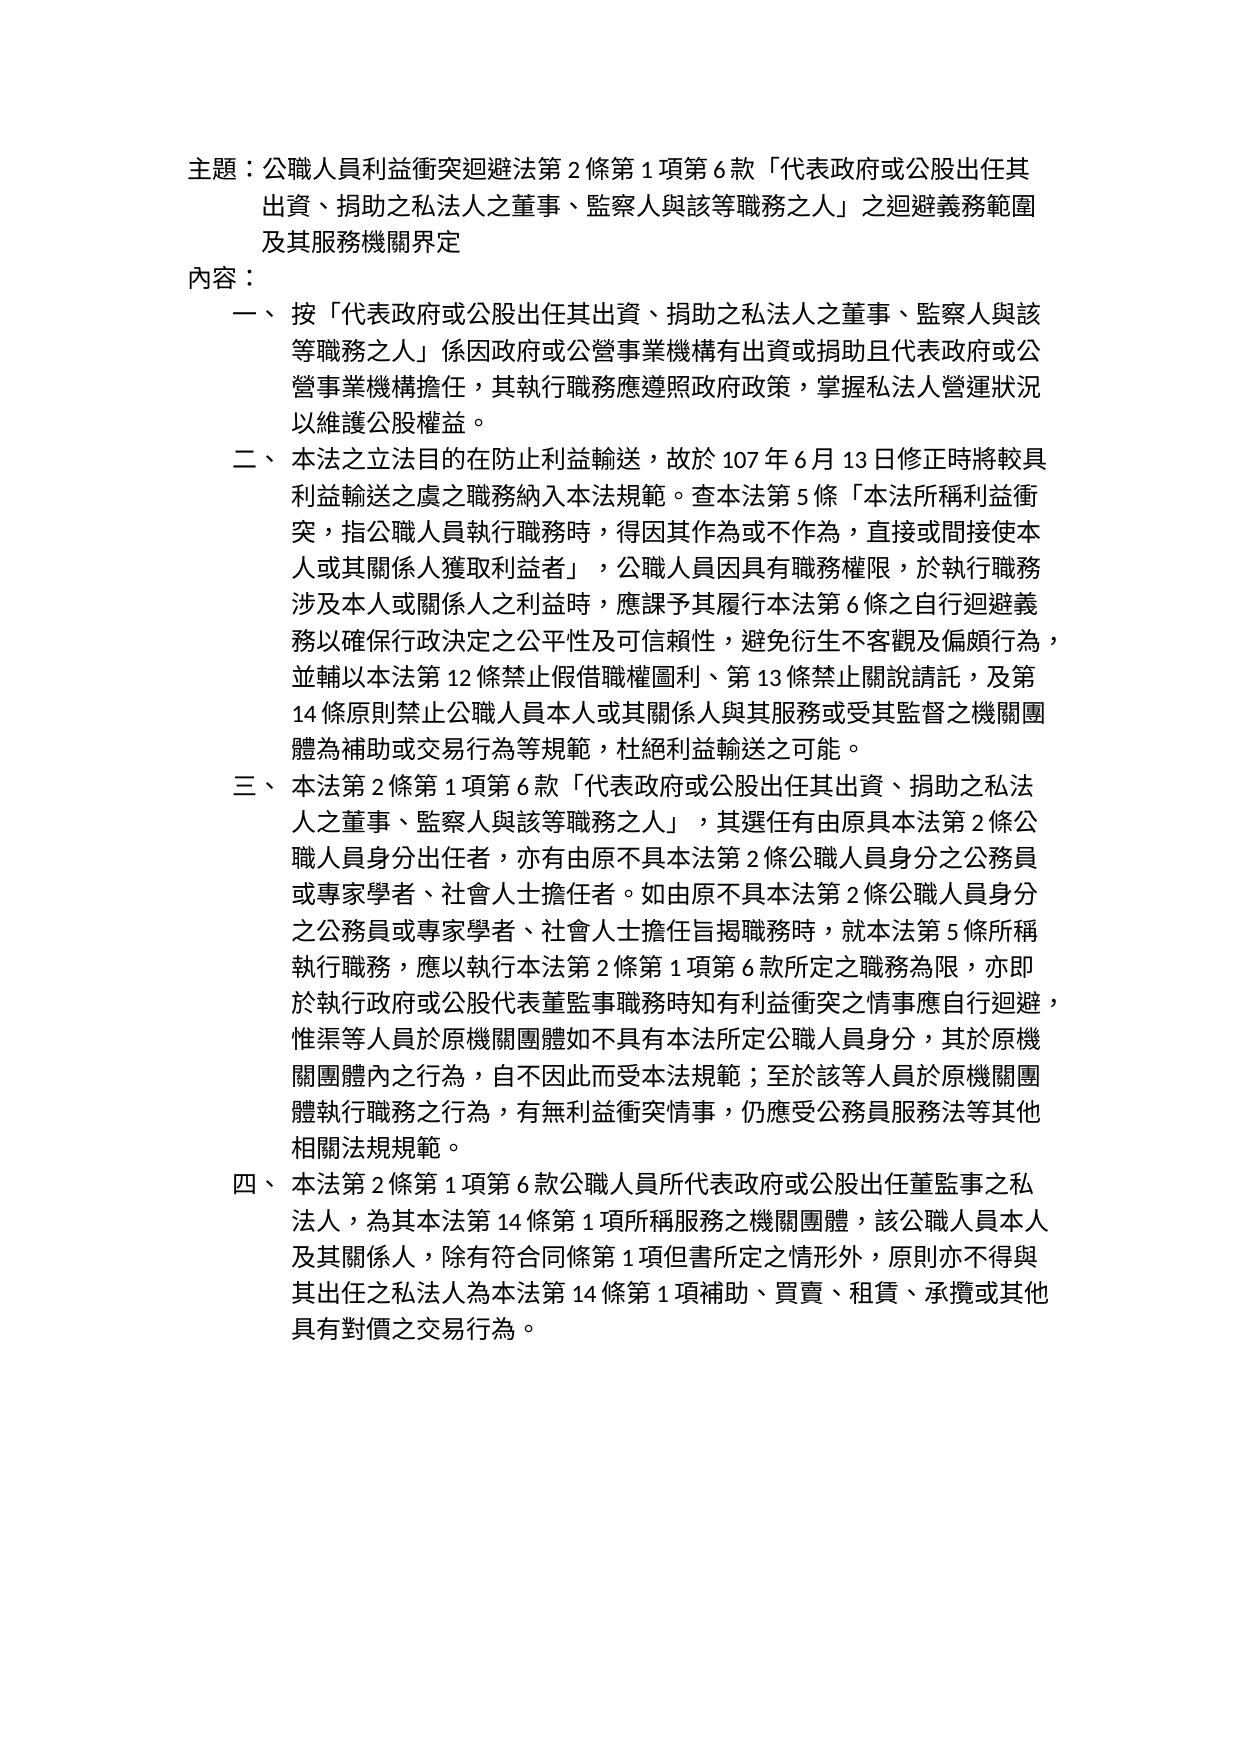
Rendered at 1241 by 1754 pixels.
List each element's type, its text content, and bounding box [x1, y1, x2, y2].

list 本法之立法目的在防止利益輸送，故於107年6月13日修正時將較具利益輸送之虞之職務納入本法規範。查本法第5條「本法所稱利益衝突，指公職人員執行職務時，得因其作為或不作為，直接或間接使本人或其關係人獲取利益者」，公職人員因具有職務權限，於執行職務涉及本人或關係人之利益時，應課予其履行本法第6條之自行迴避義務以確保行政決定之公平性及可信賴性，避免衍生不客觀及偏頗行為，並輔以本法第12條禁止假借職權圖利、第13條禁止關說請託，及第14條原則禁止公職人員本人或其關係人與其服務或受其監督之機關團體為補助或交易行為等規範，杜絕利益輸送之可能。 [232, 440, 1053, 766]
list 本法第2條第1項第6款「代表政府或公股出任其出資、捐助之私法人之董事、監察人與該等職務之人」，其選任有由原具本法第2條公職人員身分出任者，亦有由原不具本法第2條公職人員身分之公務員或專家學者、社會人士擔任者。如由原不具本法第2條公職人員身分之公務員或專家學者、社會人士擔任旨揭職務時，就本法第5條所稱執行職務，應以執行本法第2條第1項第6款所定之職務為限，亦即於執行政府或公股代表董監事職務時知有利益衝突之情事應自行迴避，惟渠等人員於原機關團體如不具有本法所定公職人員身分，其於原機關團體內之行為，自不因此而受本法規範；至於該等人員於原機關團體執行職務之行為，有無利益衝突情事，仍應受公務員服務法等其他相關法規規範。 [232, 766, 1053, 1165]
list 本法第2條第1項第6款公職人員所代表政府或公股出任董監事之私法人，為其本法第14條第1項所稱服務之機關團體，該公職人員本人及其關係人，除有符合同條第1項但書所定之情形外，原則亦不得與其出任之私法人為本法第14條第1項補助、買賣、租賃、承攬或其他具有對價之交易行為。 [232, 1165, 1053, 1346]
list 按「代表政府或公股出任其出資、捐助之私法人之董事、監察人與該等職務之人」係因政府或公營事業機構有出資或捐助且代表政府或公營事業機構擔任，其執行職務應遵照政府政策，掌握私法人營運狀況以維護公股權益。 [232, 295, 1053, 440]
text 內容： [187, 259, 1053, 295]
text 主題：公職人員利益衝突迴避法第2條第1項第6款「代表政府或公股出任其出資、捐助之私法人之董事、監察人與該等職務之人」之迴避義務範圍及其服務機關界定 [187, 150, 1053, 259]
